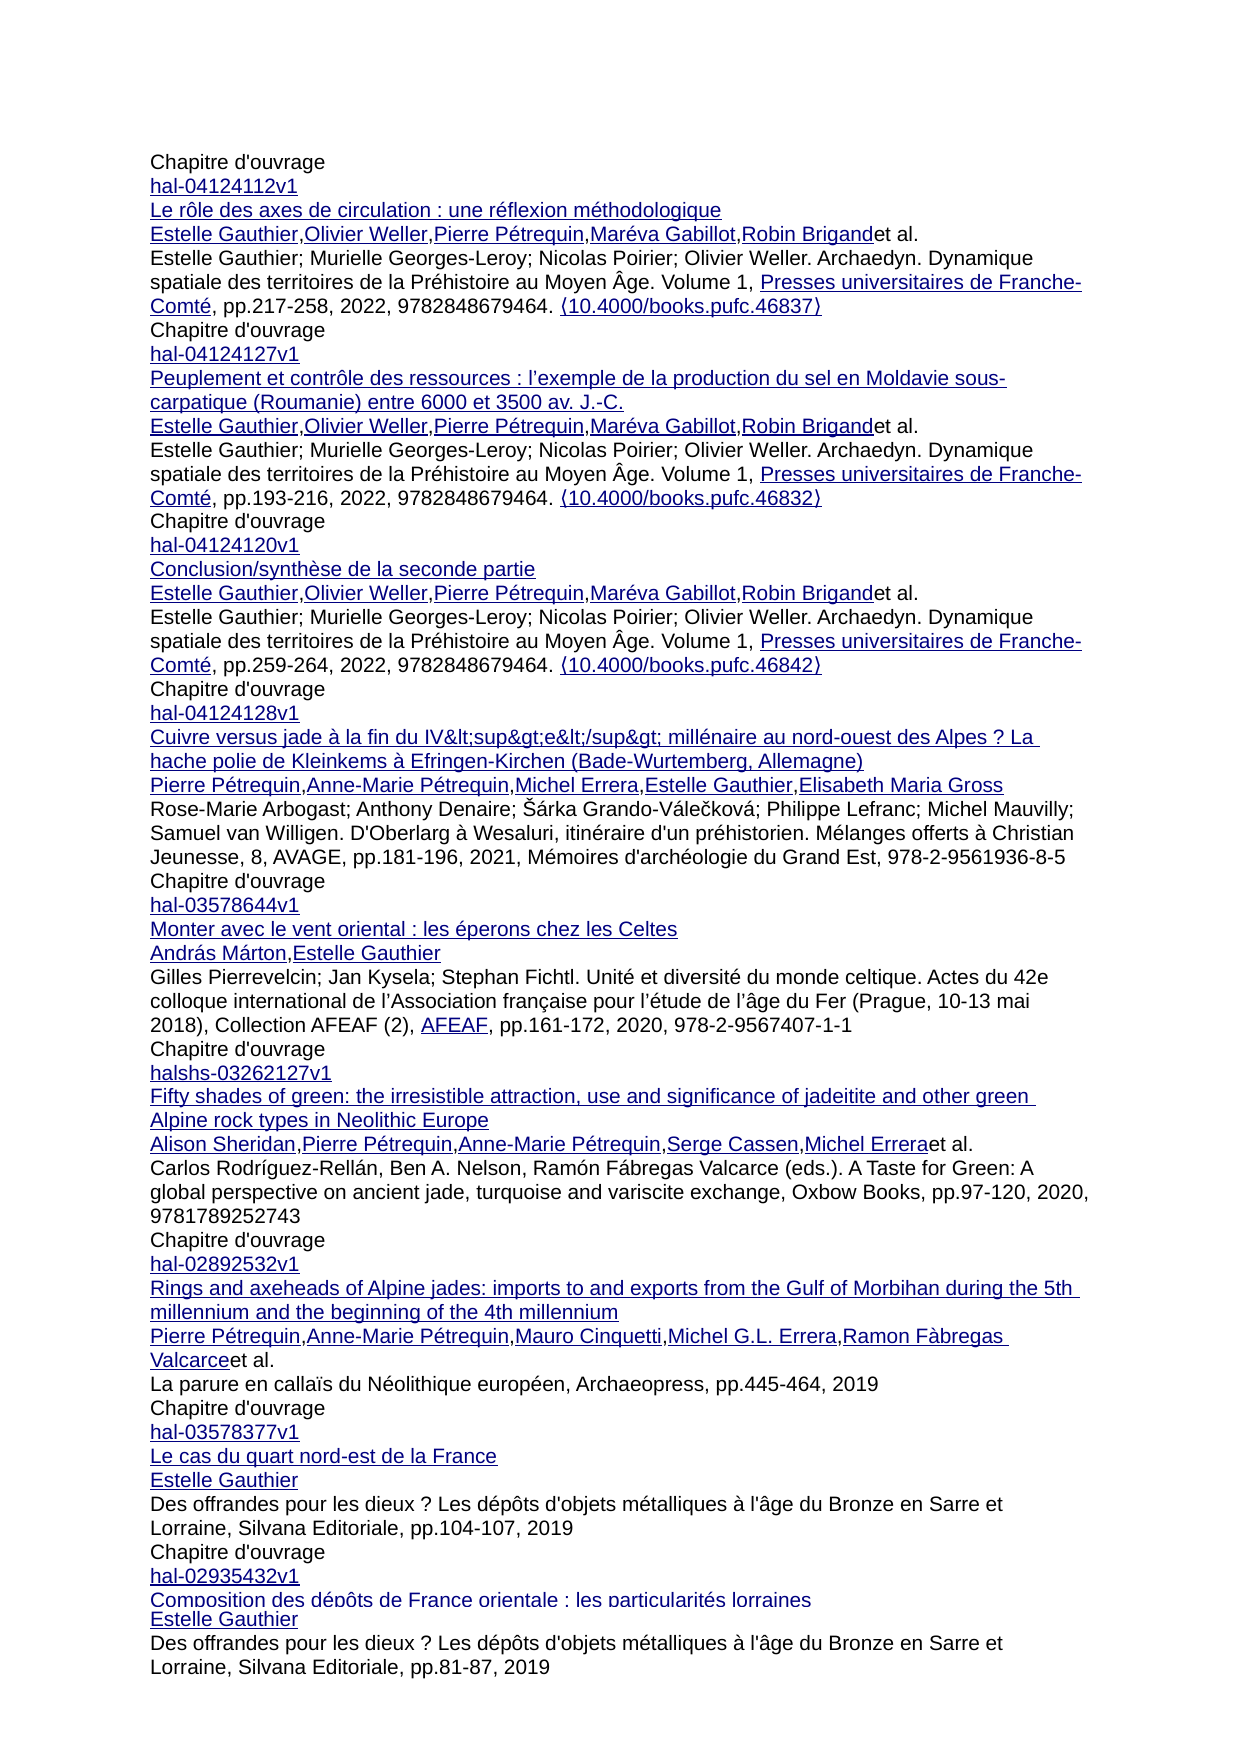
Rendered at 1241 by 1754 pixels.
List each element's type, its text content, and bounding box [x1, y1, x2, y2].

table_cell Monter avec le vent oriental : les éperons chez les Celtes András Márton,Estelle Gauthier Gilles Pierrevelcin; Jan Kysela; Stephan Fichtl. Unité et diversité du monde celtique. Actes du 42e colloque international de l’Association française pour l’étude de l’âge du Fer (Prague, 10-13 mai 2018), Collection AFEAF (2), AFEAF, pp.161-172, 2020, 978-2-9567407-1-1 Chapitre d'ouvrage halshs-03262127v1 [150, 917, 1090, 1084]
table_cell Fifty shades of green: the irresistible attraction, use and significance of jadeitite and other green Alpine rock types in Neolithic Europe Alison Sheridan,Pierre Pétrequin,Anne-Marie Pétrequin,Serge Cassen,Michel Erreraet al. Carlos Rodríguez-Rellán, Ben A. Nelson, Ramón Fábregas Valcarce (eds.). A Taste for Green: A global perspective on ancient jade, turquoise and variscite exchange, Oxbow Books, pp.97-120, 2020, 9781789252743 Chapitre d'ouvrage hal-02892532v1 [150, 1084, 1090, 1276]
table_cell Rings and axeheads of Alpine jades: imports to and exports from the Gulf of Morbihan during the 5th millennium and the beginning of the 4th millennium Pierre Pétrequin,Anne-Marie Pétrequin,Mauro Cinquetti,Michel G.L. Errera,Ramon Fàbregas Valcarceet al. La parure en callaïs du Néolithique européen, Archaeopress, pp.445-464, 2019 Chapitre d'ouvrage hal-03578377v1 [150, 1276, 1090, 1444]
table_cell Composition des dépôts de France orientale : les particularités lorraines Estelle Gauthier Des offrandes pour les dieux ? Les dépôts d'objets métalliques à l'âge du Bronze en Sarre et Lorraine, Silvana Editoriale, pp.81-87, 2019 [150, 1588, 1090, 1679]
table_cell Conclusion/synthèse de la seconde partie Estelle Gauthier,Olivier Weller,Pierre Pétrequin,Maréva Gabillot,Robin Brigandet al. Estelle Gauthier; Murielle Georges-Leroy; Nicolas Poirier; Olivier Weller. Archaedyn. Dynamique spatiale des territoires de la Préhistoire au Moyen Âge. Volume 1, Presses universitaires de Franche-Comté, pp.259-264, 2022, 9782848679464. ⟨10.4000/books.pufc.46842⟩ Chapitre d'ouvrage hal-04124128v1 [150, 557, 1090, 725]
table_cell Le rôle des axes de circulation : une réflexion méthodologique Estelle Gauthier,Olivier Weller,Pierre Pétrequin,Maréva Gabillot,Robin Brigandet al. Estelle Gauthier; Murielle Georges-Leroy; Nicolas Poirier; Olivier Weller. Archaedyn. Dynamique spatiale des territoires de la Préhistoire au Moyen Âge. Volume 1, Presses universitaires de Franche-Comté, pp.217-258, 2022, 9782848679464. ⟨10.4000/books.pufc.46837⟩ Chapitre d'ouvrage hal-04124127v1 [150, 198, 1090, 366]
table_cell Peuplement et contrôle des ressources : l’exemple de la production du sel en Moldavie sous-carpatique (Roumanie) entre 6000 et 3500 av. J.-C. Estelle Gauthier,Olivier Weller,Pierre Pétrequin,Maréva Gabillot,Robin Brigandet al. Estelle Gauthier; Murielle Georges-Leroy; Nicolas Poirier; Olivier Weller. Archaedyn. Dynamique spatiale des territoires de la Préhistoire au Moyen Âge. Volume 1, Presses universitaires de Franche-Comté, pp.193-216, 2022, 9782848679464. ⟨10.4000/books.pufc.46832⟩ Chapitre d'ouvrage hal-04124120v1 [150, 366, 1090, 557]
table_cell Chapitre d'ouvrage hal-04124112v1 [150, 150, 1090, 198]
table_cell Le cas du quart nord-est de la France Estelle Gauthier Des offrandes pour les dieux ? Les dépôts d'objets métalliques à l'âge du Bronze en Sarre et Lorraine, Silvana Editoriale, pp.104-107, 2019 Chapitre d'ouvrage hal-02935432v1 [150, 1444, 1090, 1587]
table_cell Cuivre versus jade à la fin du IV&lt;sup&gt;e&lt;/sup&gt; millénaire au nord-ouest des Alpes ? La hache polie de Kleinkems à Efringen-Kirchen (Bade-Wurtemberg, Allemagne) Pierre Pétrequin,Anne-Marie Pétrequin,Michel Errera,Estelle Gauthier,Elisabeth Maria Gross Rose-Marie Arbogast; Anthony Denaire; Šárka Grando-Válečková; Philippe Lefranc; Michel Mauvilly; Samuel van Willigen. D'Oberlarg à Wesaluri, itinéraire d'un préhistorien. Mélanges offerts à Christian Jeunesse, 8, AVAGE, pp.181-196, 2021, Mémoires d'archéologie du Grand Est, 978-2-9561936-8-5 Chapitre d'ouvrage hal-03578644v1 [150, 725, 1090, 917]
